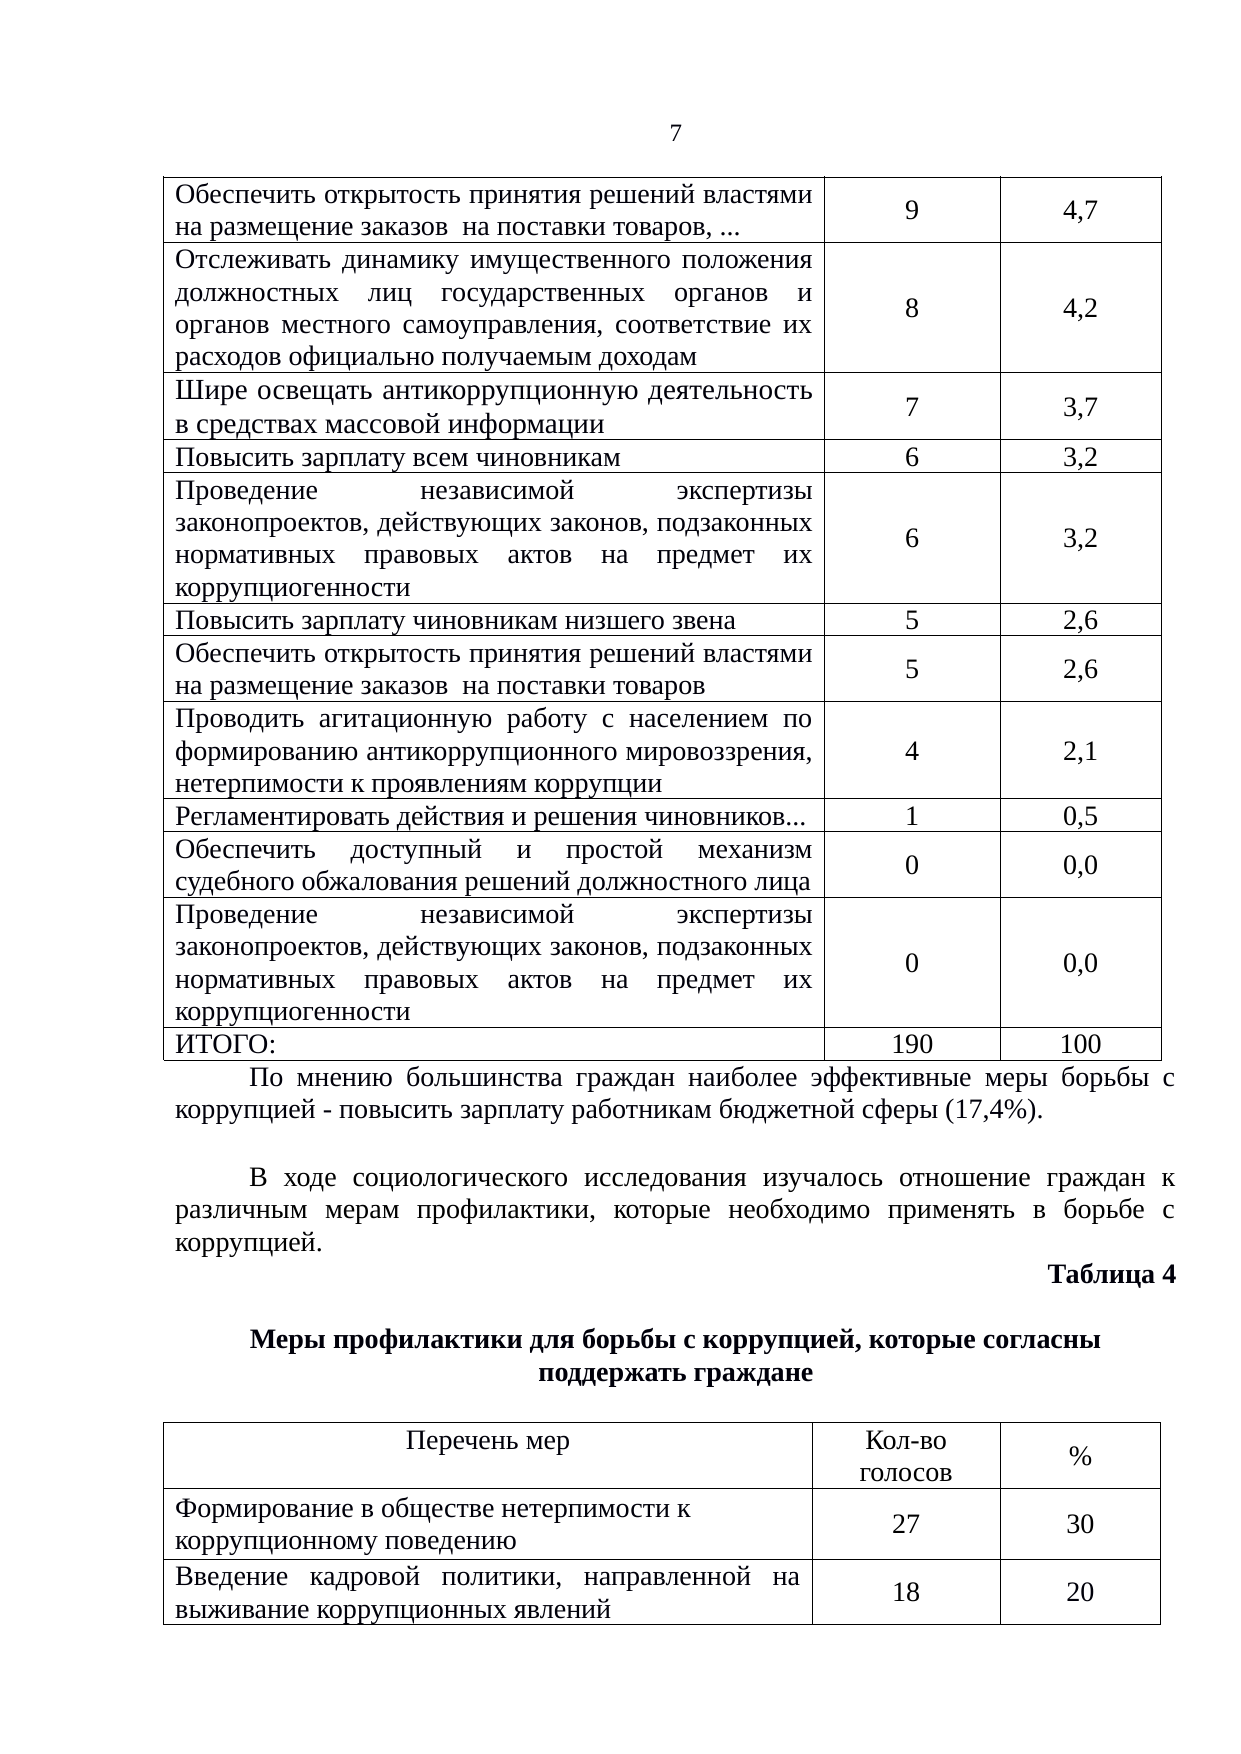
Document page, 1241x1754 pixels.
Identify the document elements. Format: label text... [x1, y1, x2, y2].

table_cell 3,2 [1001, 473, 1161, 602]
table_cell 5 [825, 636, 1000, 701]
table_cell 2,6 [1001, 604, 1161, 635]
table_cell 0,0 [1001, 832, 1161, 897]
table_cell 27 [813, 1489, 1000, 1559]
text В ходе социологического исследования изучалось отношение граждан к различным мерам профилактики, которые необходимо применять в борьбе с коррупцией. [175, 1160, 1176, 1257]
table_cell Повысить зарплату чиновникам низшего звена [164, 604, 824, 635]
table_cell 6 [825, 473, 1000, 602]
table_cell Проводить агитационную работу с населением по формированию антикоррупционного мировоззрения, нетерпимости к проявлениям коррупции [164, 702, 824, 798]
table_cell 1 [825, 799, 1000, 831]
table_cell Повысить зарплату всем чиновникам [164, 440, 824, 472]
table_cell 2,1 [1001, 702, 1161, 798]
table_cell 4 [825, 702, 1000, 798]
table_cell 3,2 [1001, 440, 1161, 472]
table_cell 4,7 [1001, 178, 1161, 242]
table_cell 190 [825, 1028, 1000, 1059]
table_cell 0,0 [1001, 898, 1161, 1027]
text Меры профилактики для борьбы с коррупцией, которые согласны [175, 1322, 1176, 1354]
table_cell 0 [825, 832, 1000, 897]
table_header % [1001, 1423, 1160, 1488]
table_cell Введение кадровой политики, направленной на выживание коррупционных явлений [164, 1560, 812, 1624]
table_cell 9 [825, 178, 1000, 242]
table_cell Регламентировать действия и решения чиновников... [164, 799, 824, 831]
text По мнению большинства граждан наиболее эффективные меры борьбы с коррупцией - повысить зарплату работникам бюджетной сферы (17,4%). [175, 1060, 1176, 1125]
table_cell 18 [813, 1560, 1000, 1624]
table_cell 20 [1001, 1560, 1160, 1624]
table_cell 7 [825, 373, 1000, 439]
table_cell Отслеживать динамику имущественного положения должностных лиц государственных органов и органов местного самоуправления, соответствие их расходов официально получаемым доходам [164, 243, 824, 372]
table_cell Обеспечить открытость принятия решений властями на размещение заказов на поставки товаров, ... [164, 178, 824, 242]
table_cell 30 [1001, 1489, 1160, 1559]
table_cell Шире освещать антикоррупционную деятельность в средствах массовой информации [164, 373, 824, 439]
table_cell 6 [825, 440, 1000, 472]
table_cell 3,7 [1001, 373, 1161, 439]
table_cell 5 [825, 604, 1000, 635]
table_cell 4,2 [1001, 243, 1161, 372]
table_cell Обеспечить открытость принятия решений властями на размещение заказов на поставки товаров [164, 636, 824, 701]
table_header Перечень мер [164, 1423, 812, 1488]
table_cell 100 [1001, 1028, 1161, 1059]
table_cell 8 [825, 243, 1000, 372]
text поддержать граждане [175, 1354, 1176, 1387]
table_header Кол-во голосов [813, 1423, 1000, 1488]
table_cell Проведение независимой экспертизы законопроектов, действующих законов, подзаконных нормативных правовых актов на предмет их коррупциогенности [164, 473, 824, 602]
table_cell Проведение независимой экспертизы законопроектов, действующих законов, подзаконных нормативных правовых актов на предмет их коррупциогенности [164, 898, 824, 1027]
text Таблица 4 [175, 1257, 1176, 1290]
table_cell Формирование в обществе нетерпимости к коррупционному поведению [164, 1489, 812, 1559]
table_cell Обеспечить доступный и простой механизм судебного обжалования решений должностного лица [164, 832, 824, 897]
table_cell ИТОГО: [164, 1028, 824, 1059]
table_cell 0 [825, 898, 1000, 1027]
table_cell 0,5 [1001, 799, 1161, 831]
table_cell 2,6 [1001, 636, 1161, 701]
